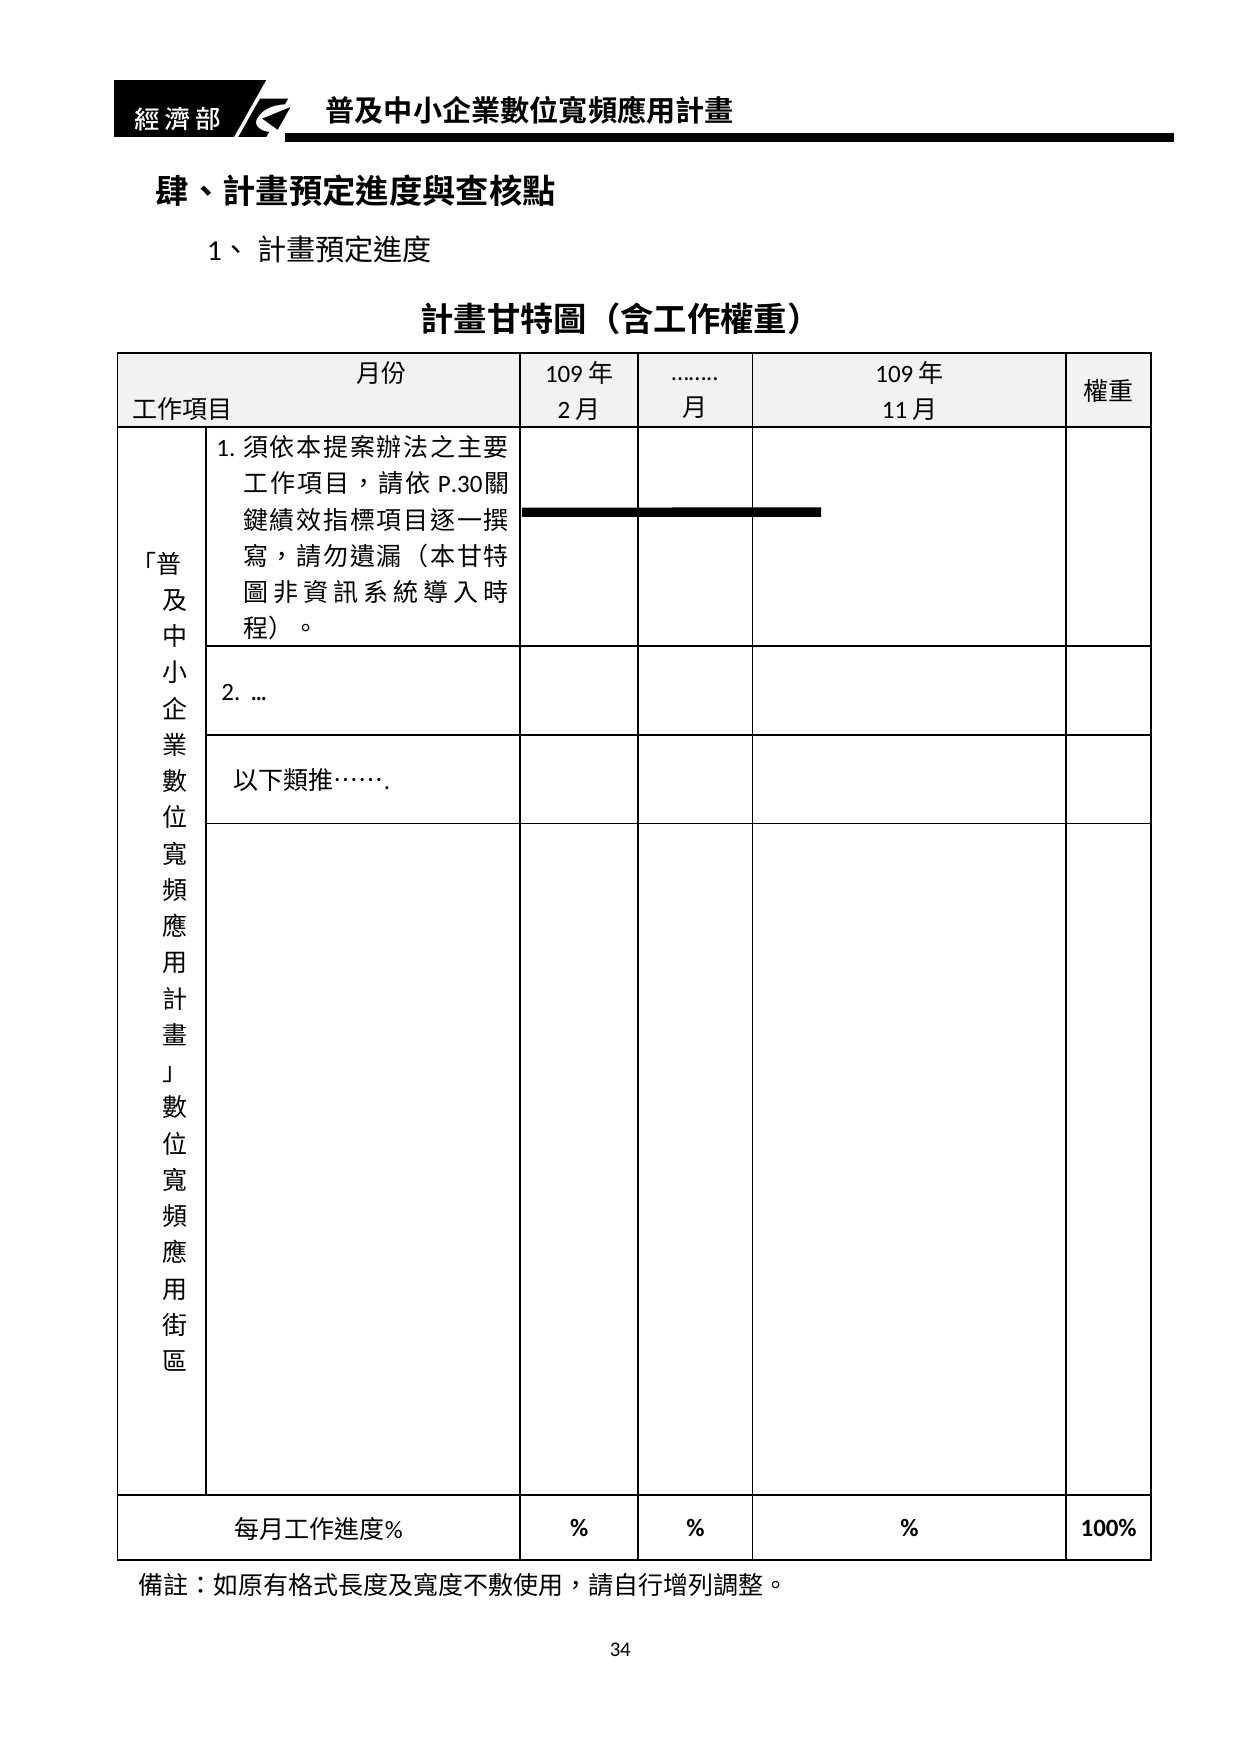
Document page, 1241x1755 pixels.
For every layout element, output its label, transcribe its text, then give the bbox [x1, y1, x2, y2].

table_cell % [639, 1496, 752, 1559]
table_cell % [753, 1496, 1065, 1559]
text 計畫甘特圖（含工作權重） [118, 298, 1122, 339]
table_cell [1067, 428, 1150, 645]
table_cell [753, 647, 1065, 734]
table_cell [1067, 647, 1150, 734]
table_cell % [521, 1496, 637, 1559]
table_cell [639, 517, 752, 645]
table_cell [639, 824, 752, 1494]
table_cell [1067, 824, 1150, 1494]
table_cell [207, 824, 519, 1494]
table_cell 100% [1067, 1496, 1150, 1559]
table_cell [521, 428, 637, 507]
table_cell [639, 428, 752, 507]
table_header 109年 2月 [521, 354, 637, 426]
table_header 109年 11月 [753, 354, 1065, 426]
list 計畫預定進度 [207, 226, 1122, 268]
table_cell 須依本提案辦法之主要工作項目，請依P.25關鍵績效指標項目逐一撰寫，請勿遺漏（本甘特圖非資訊系統導入時程）。 [207, 428, 519, 645]
table_cell [753, 428, 1065, 645]
table_cell [521, 824, 637, 1494]
table_cell [521, 736, 637, 822]
table_cell 每月工作進度% [118, 1496, 519, 1559]
text 肆、計畫預定進度與查核點 [156, 164, 1122, 214]
table_header 權重 [1067, 354, 1150, 426]
table_cell [639, 647, 752, 734]
table_cell [521, 647, 637, 734]
table_cell [753, 736, 1065, 822]
table_cell 「普及中小企業數位寬頻應用計畫」數位寬頻應用街區 [118, 428, 205, 1494]
table_cell … [207, 647, 519, 734]
table_cell 以下類推……. [207, 736, 519, 822]
text 備註：如原有格式長度及寬度不敷使用，請自行增列調整。 [138, 1561, 1122, 1603]
table_cell [753, 824, 1065, 1494]
table_header …….. 月 [639, 354, 752, 426]
table_cell [1067, 736, 1150, 822]
table_header 月份 工作項目 [118, 354, 519, 426]
table_cell [639, 736, 752, 822]
table_cell [521, 517, 637, 645]
